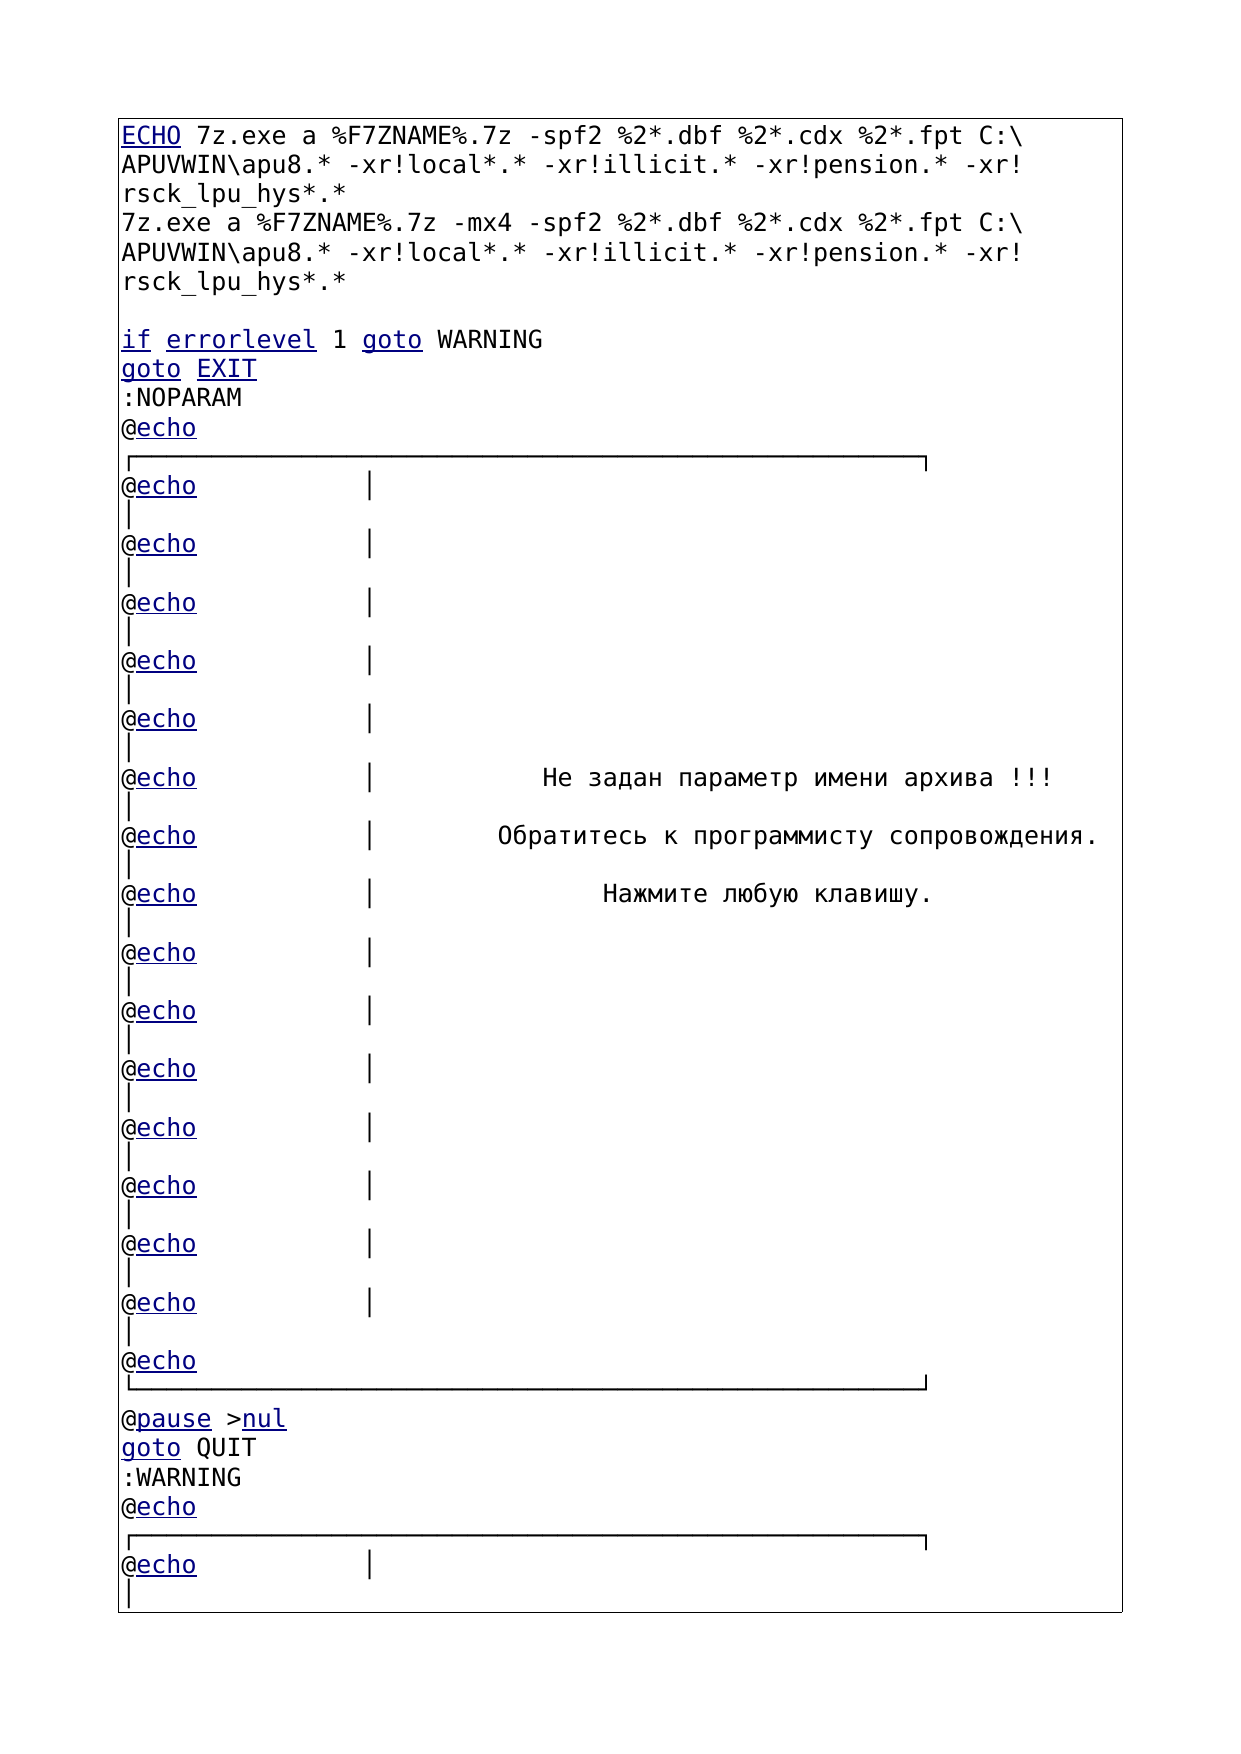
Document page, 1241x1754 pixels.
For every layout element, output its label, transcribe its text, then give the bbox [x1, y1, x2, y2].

table_header ECHO 7z.exe a %F7ZNAME%.7z -spf2 %2*.dbf %2*.cdx %2*.fpt C:\APUVWIN\apu8.* -xr!local*.* -xr!illicit.* -xr!pension.* -xr!rsck_lpu_hys*.* 7z.exe a %F7ZNAME%.7z -mx4 -spf2 %2*.dbf %2*.cdx %2*.fpt C:\APUVWIN\apu8.* -xr!local*.* -xr!illicit.* -xr!pension.* -xr!rsck_lpu_hys*.* if errorlevel 1 goto WARNING goto EXIT :NOPARAM @echo ┌────────────────────────────────────────────────────┐ @echo │ │ @echo │ │ @echo │ │ @echo │ │ @echo │ │ @echo │ Не задан параметр имени архива !!! │ @echo │ Обратитесь к программисту сопровождения. │ @echo │ Нажмите любую клавишу. │ @echo │ │ @echo │ │ @echo │ │ @echo │ │ @echo │ │ @echo │ │ @echo │ │ @echo └────────────────────────────────────────────────────┘ @pause >nul goto QUIT :WARNING @echo ┌────────────────────────────────────────────────────┐ @echo │ │ [119, 119, 1122, 1612]
